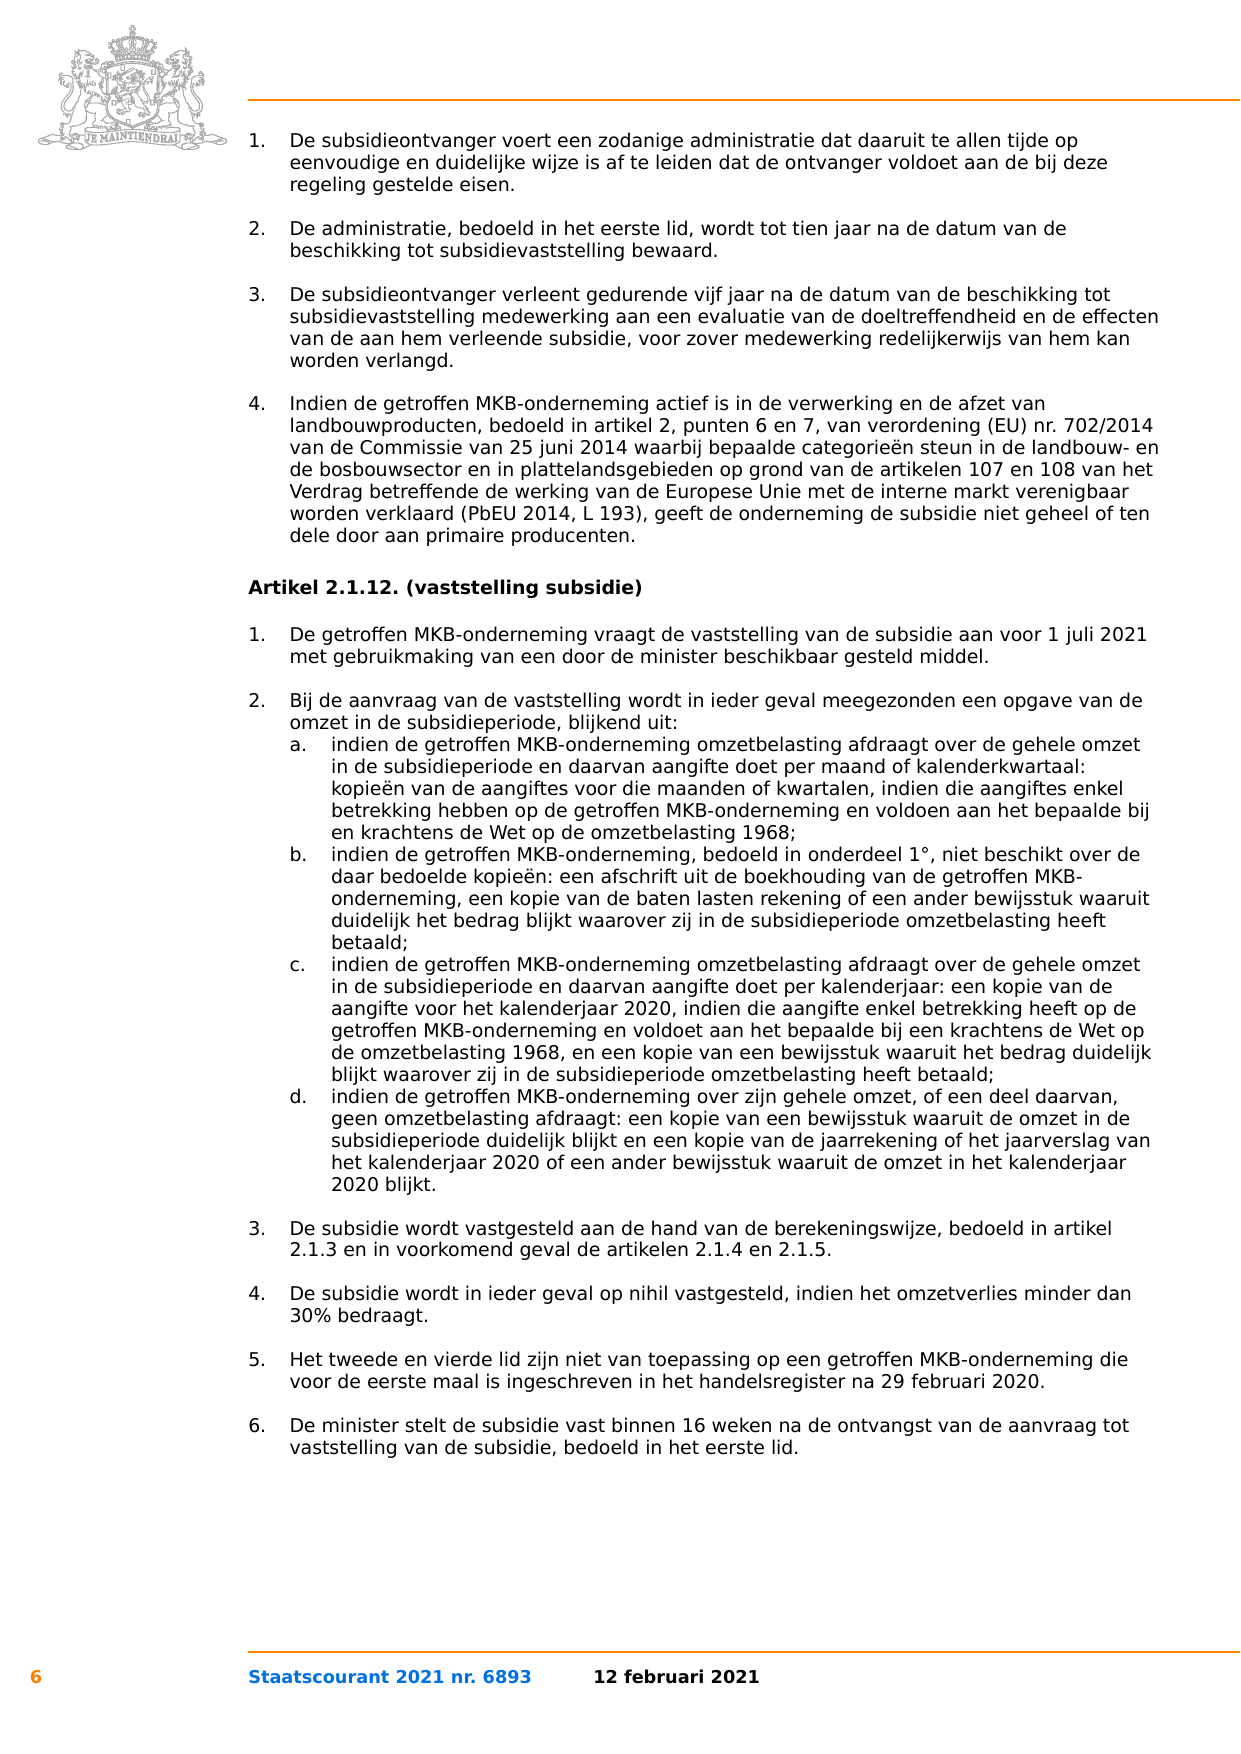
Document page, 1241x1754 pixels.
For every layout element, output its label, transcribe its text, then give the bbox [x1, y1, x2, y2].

text 1. De getroffen MKB-onderneming vraagt de vaststelling van de subsidie aan voor 1 juli 2021 met gebruikmaking van een door de minister beschikbaar gesteld middel. [248, 624, 1163, 668]
text a. indien de getroffen MKB-onderneming omzetbelasting afdraagt over de gehele omzet in de subsidieperiode en daarvan aangifte doet per maand of kalenderkwartaal: kopieën van de aangiftes voor die maanden of kwartalen, indien die aangiftes enkel betrekking hebben op de getroffen MKB-onderneming en voldoen aan het bepaalde bij en krachtens de Wet op de omzetbelasting 1968; [289, 734, 1163, 844]
subtitle Artikel 2.1.12. (vaststelling subsidie) [248, 577, 1163, 599]
text c. indien de getroffen MKB-onderneming omzetbelasting afdraagt over de gehele omzet in de subsidieperiode en daarvan aangifte doet per kalenderjaar: een kopie van de aangifte voor het kalenderjaar 2020, indien die aangifte enkel betrekking heeft op de getroffen MKB-onderneming en voldoet aan het bepaalde bij een krachtens de Wet op de omzetbelasting 1968, en een kopie van een bewijsstuk waaruit het bedrag duidelijk blijkt waarover zij in de subsidieperiode omzetbelasting heeft betaald; [289, 954, 1163, 1086]
text d. indien de getroffen MKB-onderneming over zijn gehele omzet, of een deel daarvan, geen omzetbelasting afdraagt: een kopie van een bewijsstuk waaruit de omzet in de subsidieperiode duidelijk blijkt en een kopie van de jaarrekening of het jaarverslag van het kalenderjaar 2020 of een ander bewijsstuk waaruit de omzet in het kalenderjaar 2020 blijkt. [289, 1086, 1163, 1196]
text 3. De subsidieontvanger verleent gedurende vijf jaar na de datum van de beschikking tot subsidievaststelling medewerking aan een evaluatie van de doeltreffendheid en de effecten van de aan hem verleende subsidie, voor zover medewerking redelijkerwijs van hem kan worden verlangd. [248, 283, 1163, 371]
text 1. De subsidieontvanger voert een zodanige administratie dat daaruit te allen tijde op eenvoudige en duidelijke wijze is af te leiden dat de ontvanger voldoet aan de bij deze regeling gestelde eisen. [248, 130, 1163, 196]
text 5. Het tweede en vierde lid zijn niet van toepassing op een getroffen MKB-onderneming die voor de eerste maal is ingeschreven in het handelsregister na 29 februari 2020. [248, 1349, 1163, 1393]
text 4. De subsidie wordt in ieder geval op nihil vastgesteld, indien het omzetverlies minder dan 30% bedraagt. [248, 1283, 1163, 1327]
picture [38, 25, 227, 150]
text b. indien de getroffen MKB-onderneming, bedoeld in onderdeel 1°, niet beschikt over de daar bedoelde kopieën: een afschrift uit de boekhouding van de getroffen MKB-onderneming, een kopie van de baten lasten rekening of een ander bewijsstuk waaruit duidelijk het bedrag blijkt waarover zij in de subsidieperiode omzetbelasting heeft betaald; [289, 844, 1163, 954]
text 2. Bij de aanvraag van de vaststelling wordt in ieder geval meegezonden een opgave van de omzet in de subsidieperiode, blijkend uit: [248, 690, 1163, 734]
text 6. De minister stelt de subsidie vast binnen 16 weken na de ontvangst van de aanvraag tot vaststelling van de subsidie, bedoeld in het eerste lid. [248, 1415, 1163, 1459]
text 2. De administratie, bedoeld in het eerste lid, wordt tot tien jaar na de datum van de beschikking tot subsidievaststelling bewaard. [248, 218, 1163, 262]
text 4. Indien de getroffen MKB-onderneming actief is in de verwerking en de afzet van landbouwproducten, bedoeld in artikel 2, punten 6 en 7, van verordening (EU) nr. 702/2014 van de Commissie van 25 juni 2014 waarbij bepaalde categorieën steun in de landbouw- en de bosbouwsector en in plattelandsgebieden op grond van de artikelen 107 en 108 van het Verdrag betreffende de werking van de Europese Unie met de interne markt verenigbaar worden verklaard (PbEU 2014, L 193), geeft de onderneming de subsidie niet geheel of ten dele door aan primaire producenten. [248, 393, 1163, 547]
text 3. De subsidie wordt vastgesteld aan de hand van de berekeningswijze, bedoeld in artikel 2.1.3 en in voorkomend geval de artikelen 2.1.4 en 2.1.5. [248, 1217, 1163, 1261]
